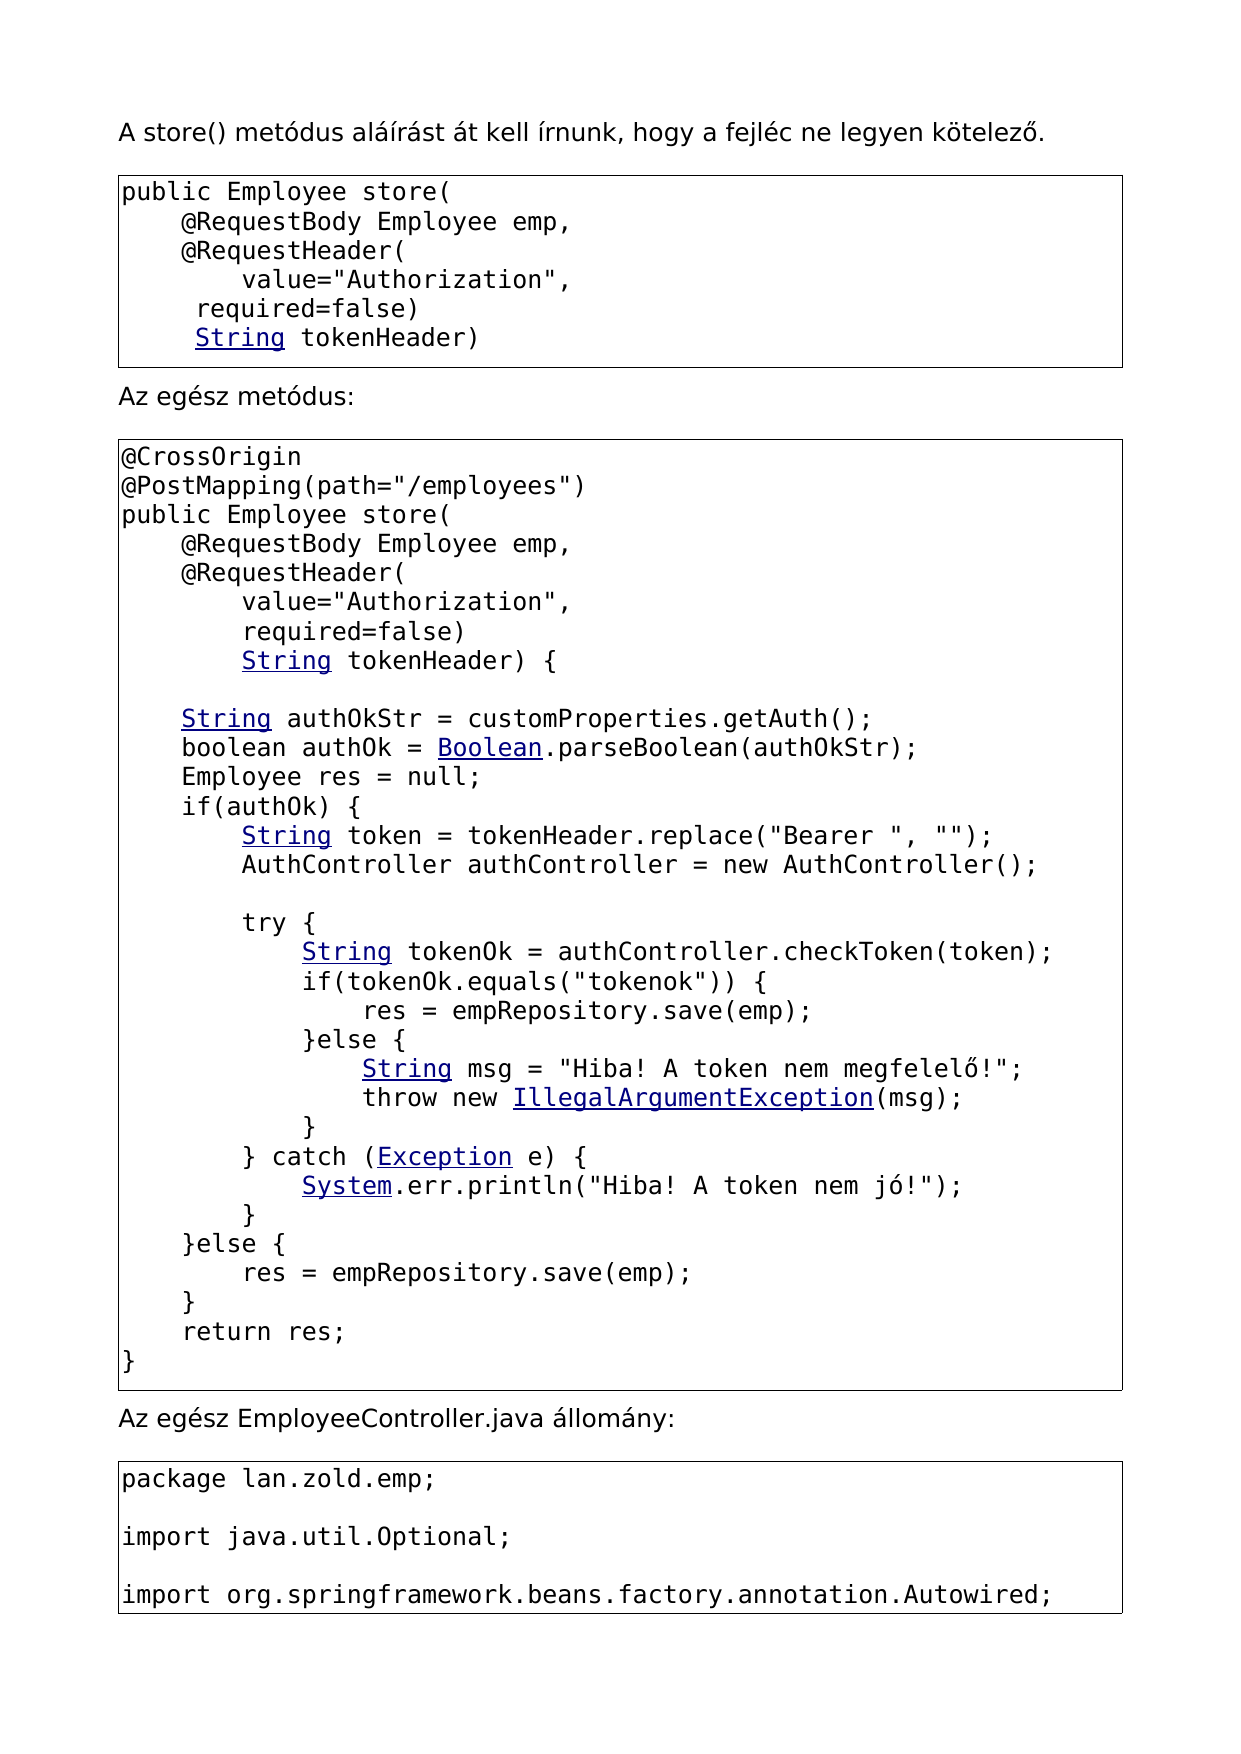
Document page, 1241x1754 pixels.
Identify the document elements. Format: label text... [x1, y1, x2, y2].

table_header package lan.zold.emp; import java.util.Optional; import org.springframework.beans.factory.annotation.Autowired; [119, 1462, 1122, 1613]
text Az egész metódus: [118, 382, 1122, 411]
table_header @CrossOrigin @PostMapping(path="/employees") public Employee store( @RequestBody Employee emp, @RequestHeader( value="Authorization", required=false) String tokenHeader) { String authOkStr = customProperties.getAuth(); boolean authOk = Boolean.parseBoolean(authOkStr); Employee res = null; if(authOk) { String token = tokenHeader.replace("Bearer ", ""); AuthController authController = new AuthController(); try { String tokenOk = authController.checkToken(token); if(tokenOk.equals("tokenok")) { res = empRepository.save(emp); }else { String msg = "Hiba! A token nem megfelelő!"; throw new IllegalArgumentException(msg); } } catch (Exception e) { System.err.println("Hiba! A token nem jó!"); } }else { res = empRepository.save(emp); } return res; } [119, 440, 1122, 1390]
table_header public Employee store( @RequestBody Employee emp, @RequestHeader( value="Authorization", required=false) String tokenHeader) [119, 176, 1122, 367]
text Az egész EmployeeController.java állomány: [118, 1404, 1122, 1434]
text A store() metódus aláírást át kell írnunk, hogy a fejléc ne legyen kötelező. [118, 118, 1122, 147]
